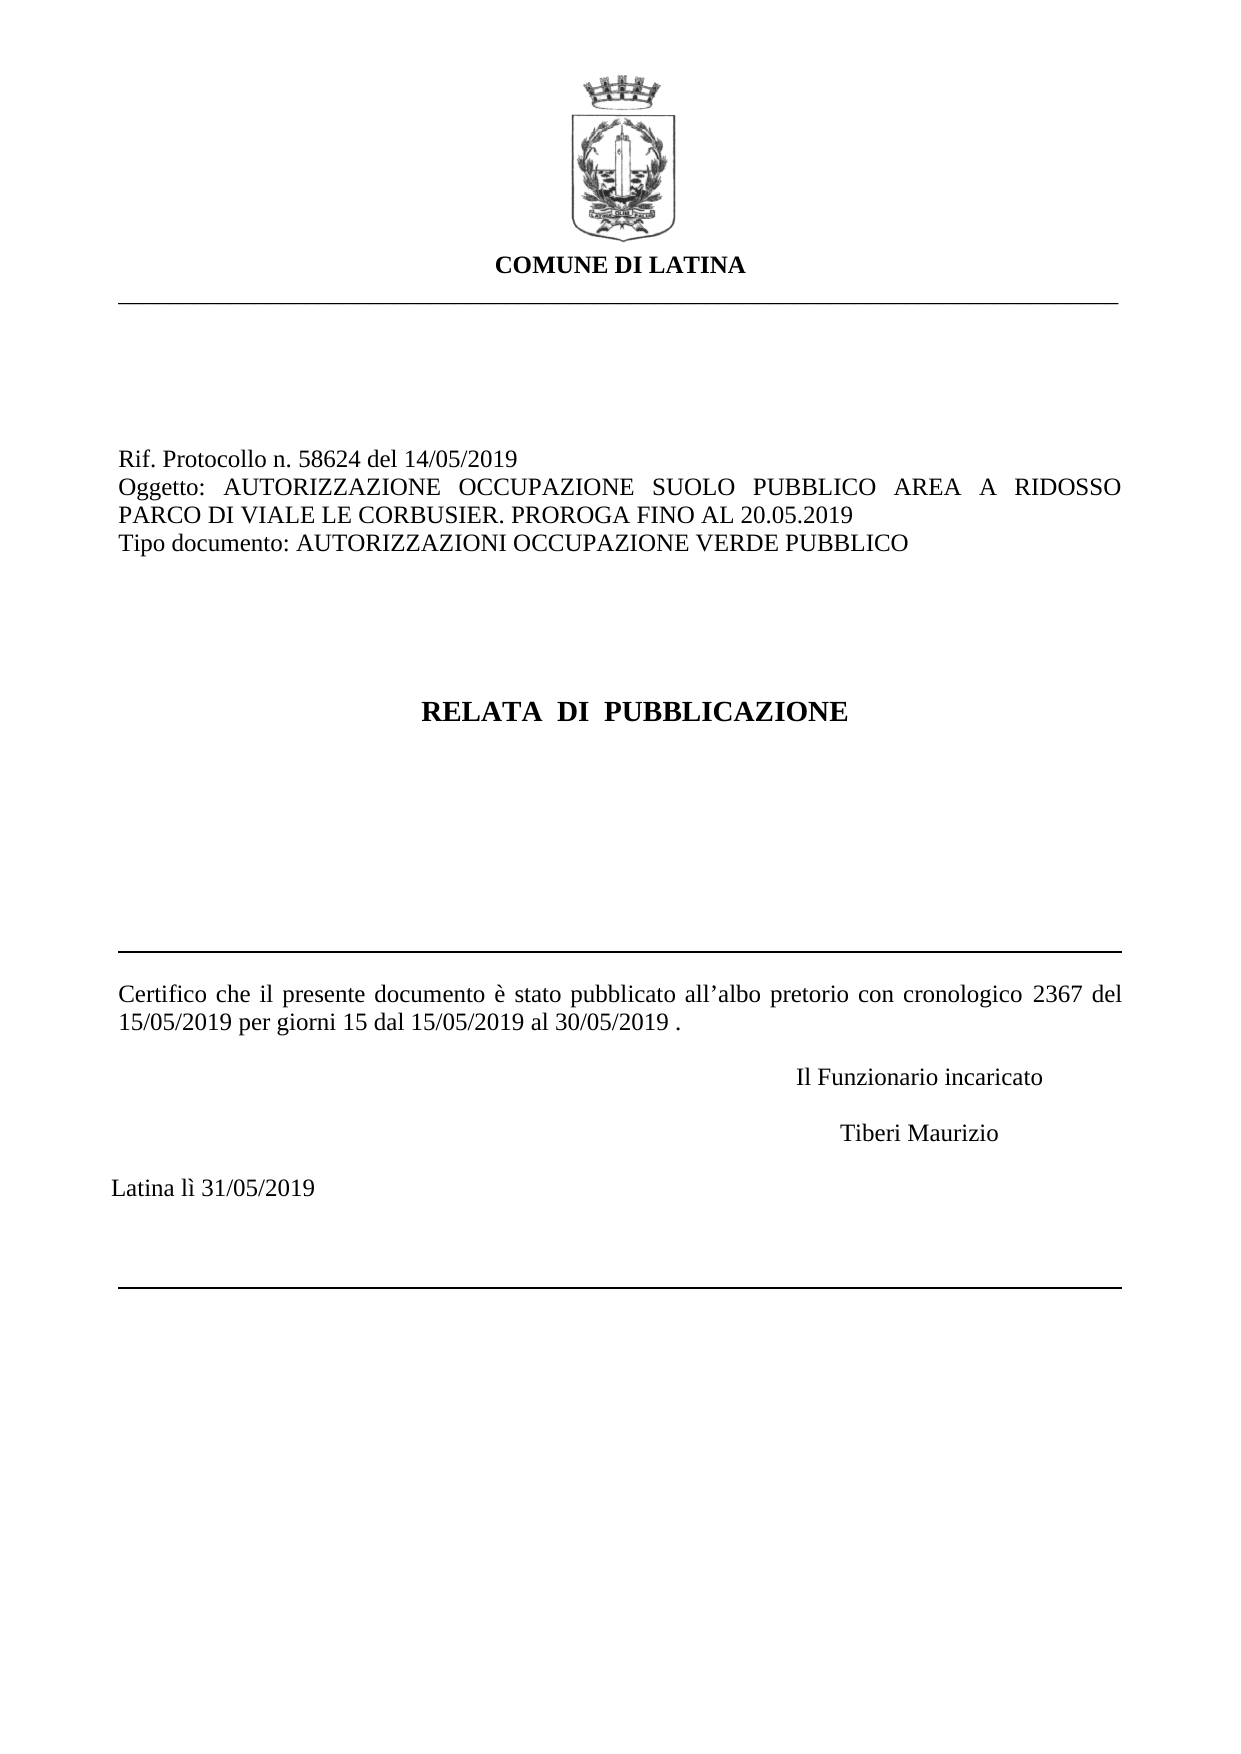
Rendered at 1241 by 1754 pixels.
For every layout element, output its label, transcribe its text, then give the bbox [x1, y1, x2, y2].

table_cell [111, 1146, 591, 1174]
table_header Il Funzionario incaricato [709, 1063, 1129, 1091]
table_cell [111, 1119, 591, 1146]
text Oggetto: AUTORIZZAZIONE OCCUPAZIONE SUOLO PUBBLICO AREA A RIDOSSO PARCO DI VIALE LE CORBUSIER. PROROGA FINO AL 20.05.2019 [118, 473, 1122, 529]
text Rif. Protocollo n. 58624 del 14/05/2019 [118, 446, 1122, 473]
table_cell [111, 1091, 591, 1119]
table_cell [692, 1174, 709, 1202]
table_cell [692, 1119, 709, 1146]
table_cell [709, 1174, 1129, 1202]
table_cell [692, 1146, 709, 1174]
table_cell [591, 1119, 692, 1146]
table_header [591, 1063, 692, 1091]
table_cell [709, 1146, 1129, 1174]
table_cell [591, 1091, 692, 1119]
text Certifico che il presente documento è stato pubblicato all’albo pretorio con cronologico 2367 del 15/05/2019 per giorni 15 dal 15/05/2019 al 30/05/2019 . [118, 980, 1122, 1036]
picture [556, 75, 685, 252]
table_cell [591, 1146, 692, 1174]
table_cell Tiberi Maurizio [709, 1119, 1129, 1146]
subtitle RELATA DI PUBBLICAZIONE [118, 695, 1122, 727]
text Tipo documento: AUTORIZZAZIONI OCCUPAZIONE VERDE PUBBLICO [118, 529, 1122, 556]
table_cell [591, 1174, 692, 1202]
table_cell [709, 1091, 1129, 1119]
table_header [111, 1063, 591, 1091]
table_cell [692, 1091, 709, 1119]
table_cell Latina lì 31/05/2019 [111, 1174, 591, 1202]
table_header [692, 1063, 709, 1091]
